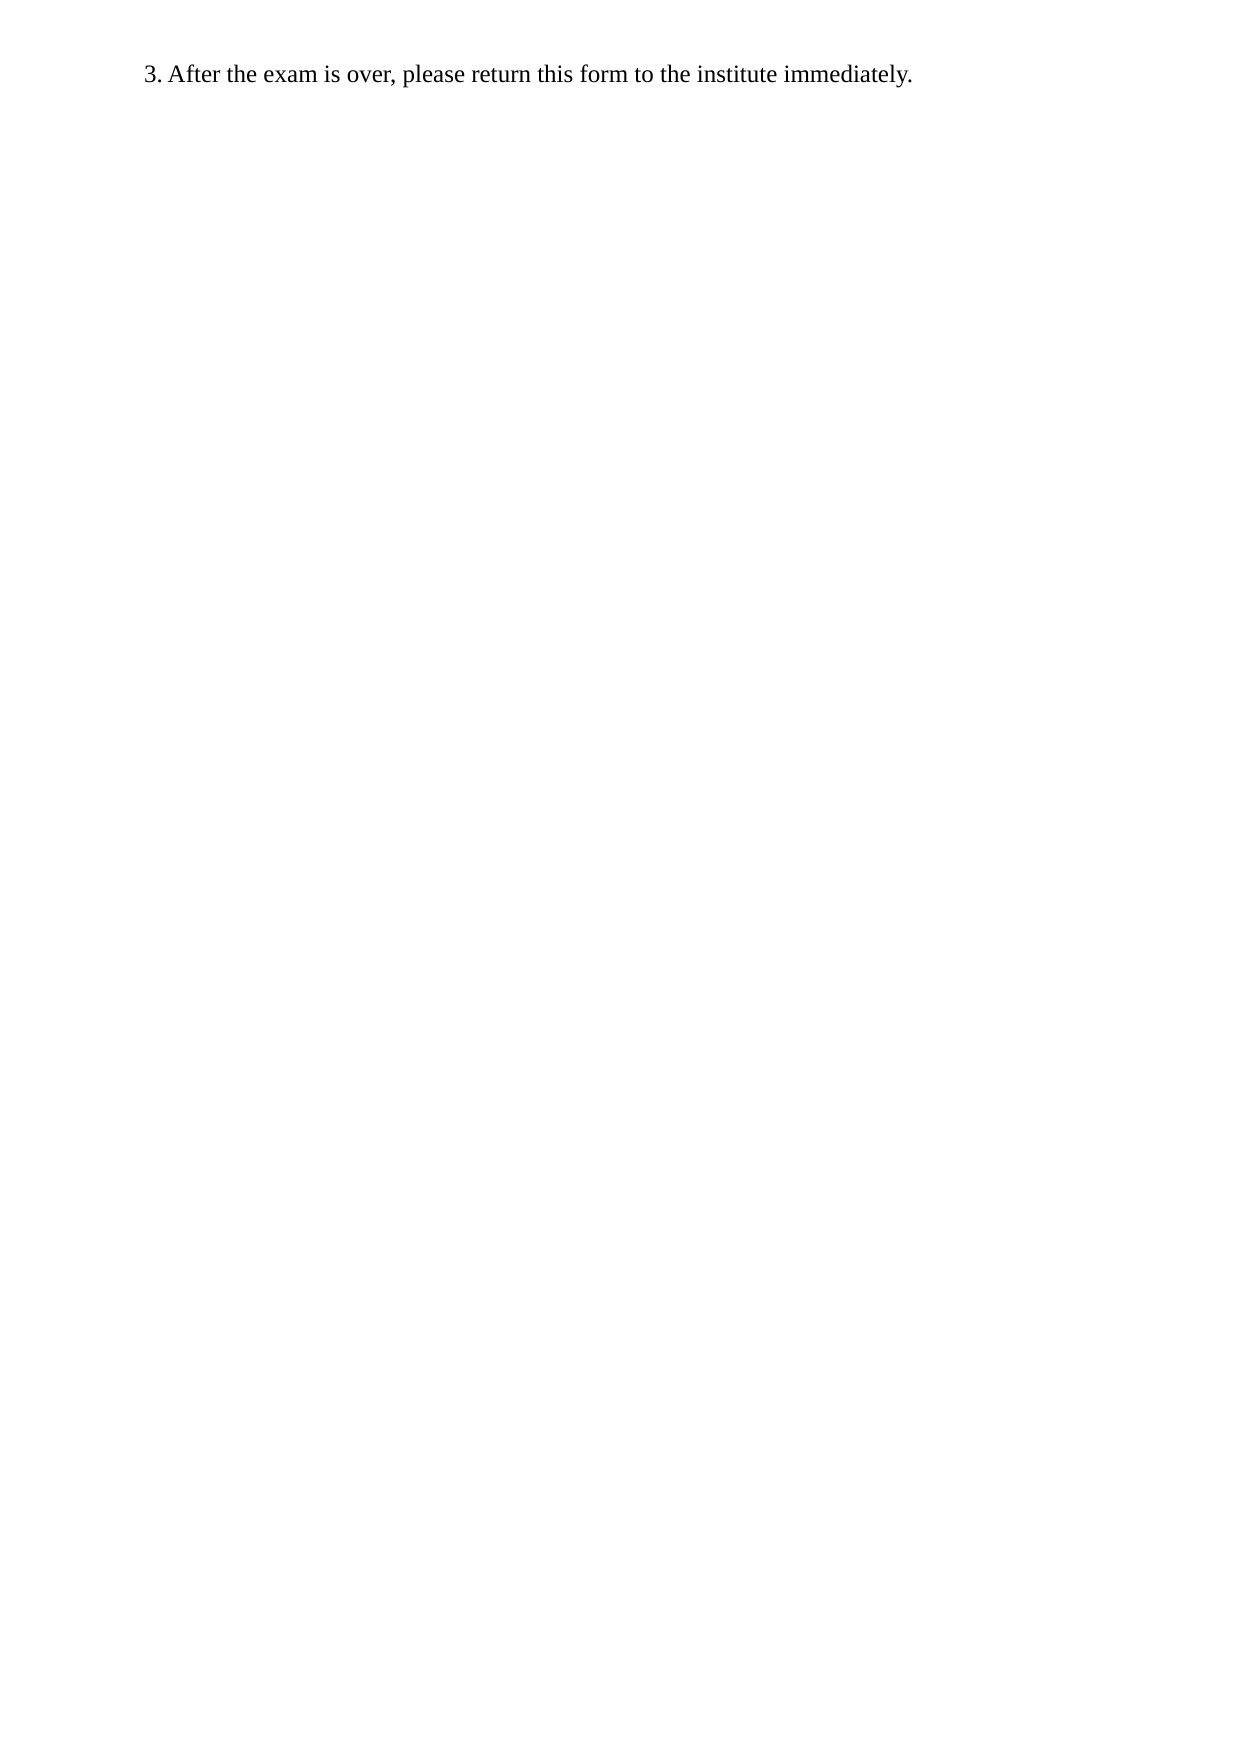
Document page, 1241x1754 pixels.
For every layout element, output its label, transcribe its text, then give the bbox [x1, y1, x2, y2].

text 3. After the exam is over, please return this form to the institute immediately. [106, 59, 1134, 88]
